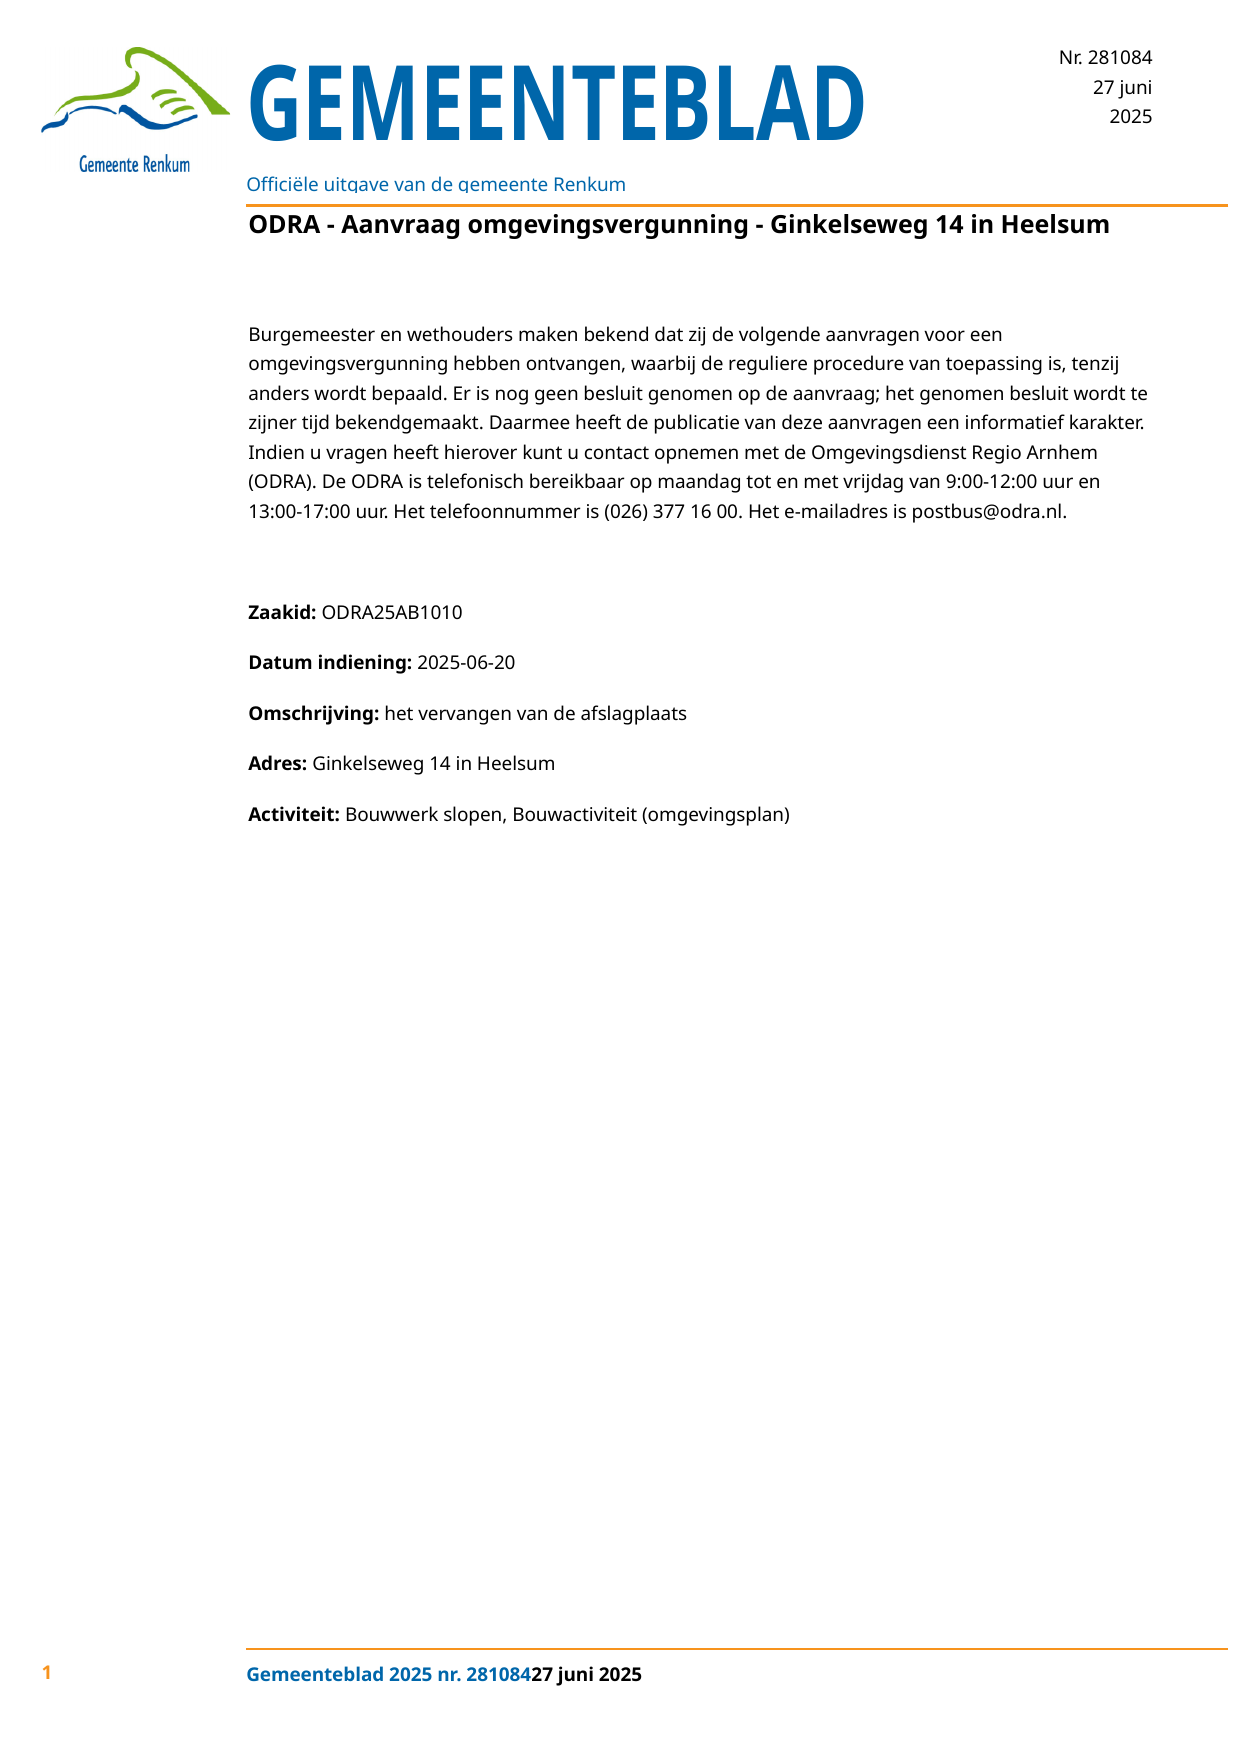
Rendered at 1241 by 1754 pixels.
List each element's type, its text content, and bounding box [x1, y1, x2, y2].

picture [41, 47, 231, 172]
text Zaakid: ODRA25AB1010 [248, 599, 1152, 625]
text Omschrijving: het vervangen van de afslagplaats [248, 700, 1152, 726]
text ODRA - Aanvraag omgevingsvergunning - Ginkelseweg 14 in Heelsum [248, 207, 1152, 241]
text Activiteit: Bouwwerk slopen, Bouwactiviteit (omgevingsplan) [248, 801, 1152, 826]
text Burgemeester en wethouders maken bekend dat zij de volgende aanvragen voor een omgevingsvergunning hebben ontvangen, waarbij de reguliere procedure van toepassing is, tenzij anders wordt bepaald. Er is nog geen besluit genomen op de aanvraag; het genomen besluit wordt te zijner tijd bekendgemaakt. Daarmee heeft de publicatie van deze aanvragen een informatief karakter. Indien u vragen heeft hierover kunt u contact opnemen met de Omgevingsdienst Regio Arnhem (ODRA). De ODRA is telefonisch bereikbaar op maandag tot en met vrijdag van 9:00-12:00 uur en 13:00-17:00 uur. Het telefoonnummer is (026) 377 16 00. Het e-mailadres is postbus@odra.nl. [248, 321, 1152, 524]
text Datum indiening: 2025-06-20 [248, 649, 1152, 675]
text Adres: Ginkelseweg 14 in Heelsum [248, 750, 1152, 776]
